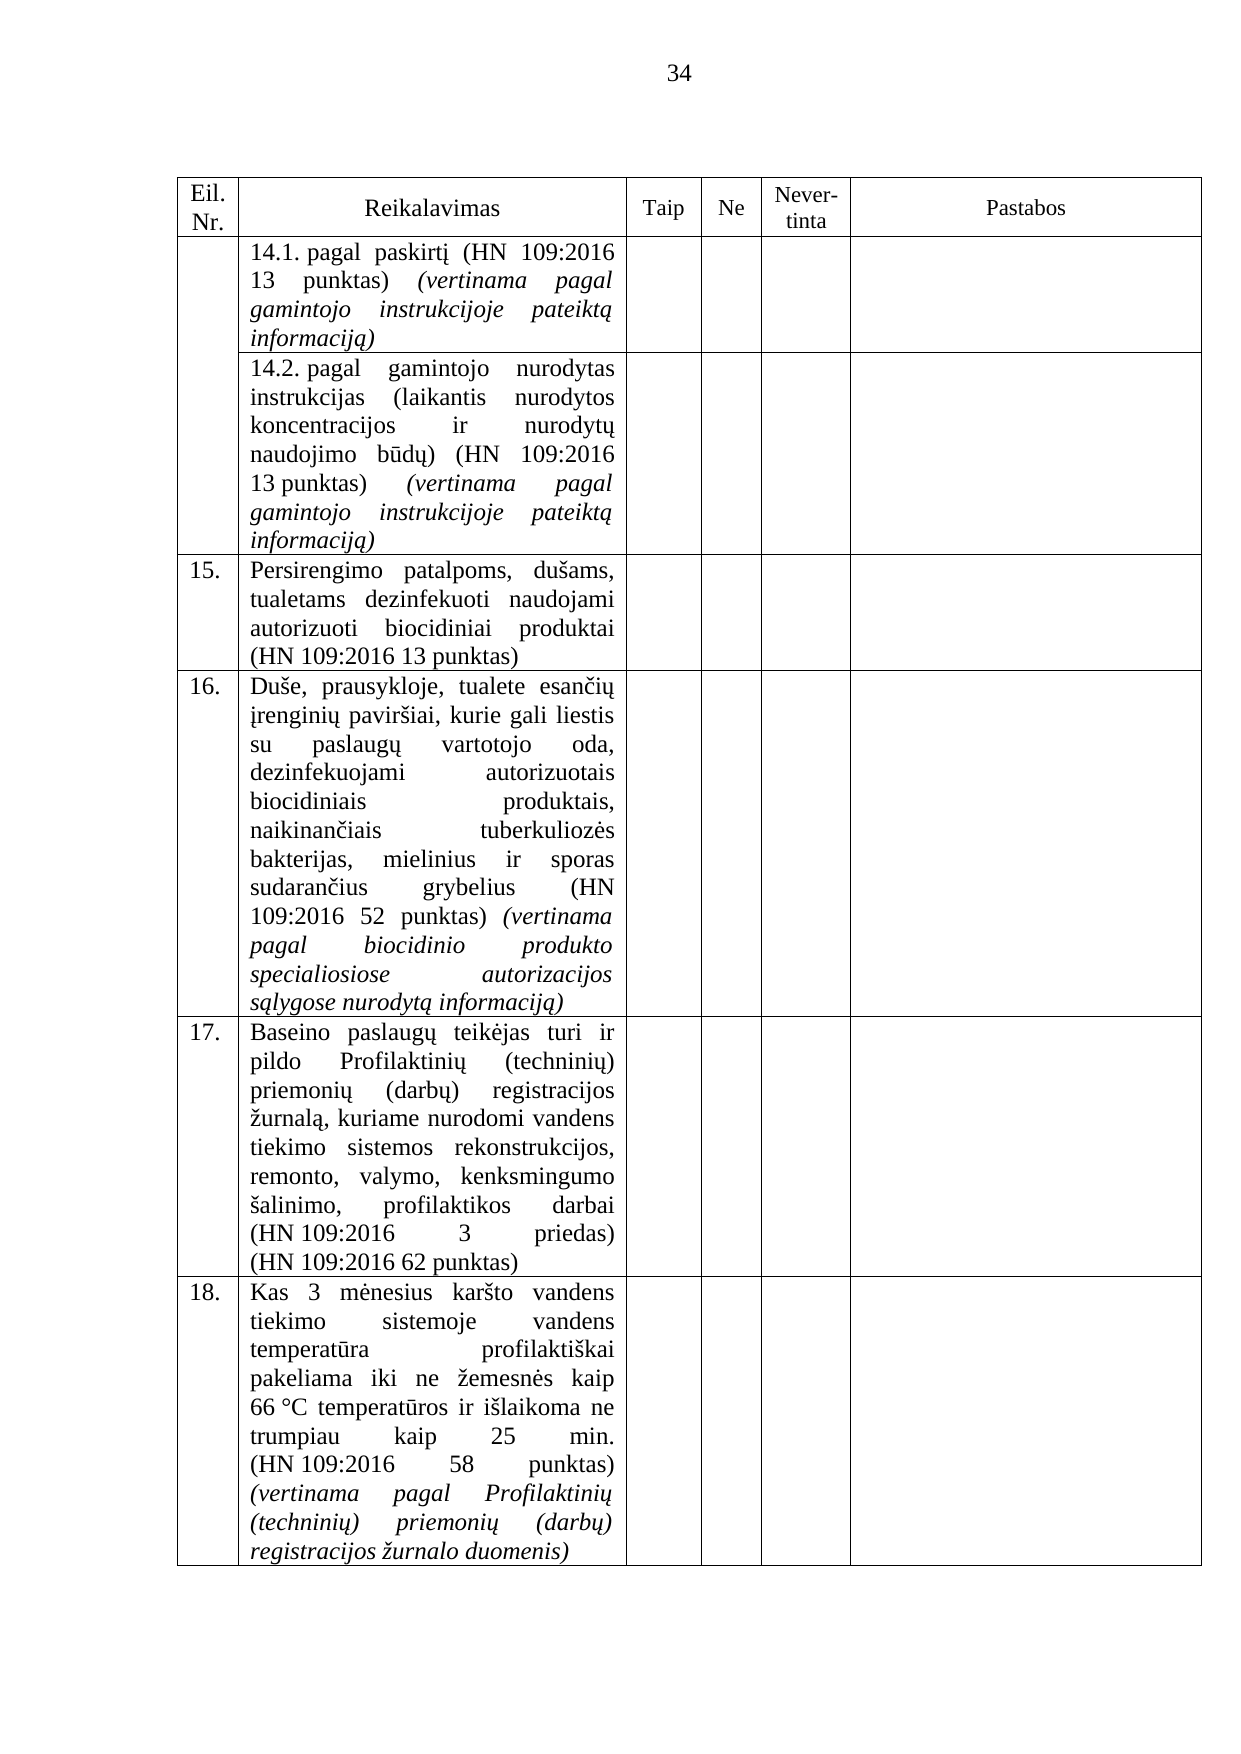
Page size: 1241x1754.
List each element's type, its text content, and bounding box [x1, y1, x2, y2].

table_cell [702, 237, 761, 352]
table_cell [702, 353, 761, 554]
table_cell [851, 555, 1201, 670]
table_cell Kas 3 mėnesius karšto vandens tiekimo sistemoje vandens temperatūra profilaktiškai pakeliama iki ne žemesnės kaip 66 °C temperatūros ir išlaikoma ne trumpiau kaip 25 min. (HN 109:2016 58 punktas) (vertinama pagal Profilaktinių (techninių) priemonių (darbų) registracijos žurnalo duomenis) [239, 1277, 626, 1564]
table_cell [851, 1277, 1201, 1564]
table_cell [851, 353, 1201, 554]
table_cell Persirengimo patalpoms, dušams, tualetams dezinfekuoti naudojami autorizuoti biocidiniai produktai (HN 109:2016 13 punktas) [239, 555, 626, 670]
table_cell [627, 1277, 701, 1564]
table_cell [851, 237, 1201, 352]
table_cell [762, 1017, 850, 1276]
table_cell [702, 671, 761, 1016]
table_cell Duše, prausykloje, tualete esančių įrenginių paviršiai, kurie gali liestis su paslaugų vartotojo oda, dezinfekuojami autorizuotais biocidiniais produktais, naikinančiais tuberkuliozės bakterijas, mielinius ir sporas sudarančius grybelius (HN 109:2016 52 punktas) (vertinama pagal biocidinio produkto specialiosiose autorizacijos sąlygose nurodytą informaciją) [239, 671, 626, 1016]
table_cell 16. [178, 671, 238, 1016]
table_cell [702, 1277, 761, 1564]
table_cell [762, 1277, 850, 1564]
table_header Eil. Nr. [178, 178, 238, 236]
table_cell 15. [178, 555, 238, 670]
table_cell [627, 671, 701, 1016]
table_cell [762, 353, 850, 554]
table_cell [627, 1017, 701, 1276]
table_cell [702, 1017, 761, 1276]
table_header Taip [627, 178, 701, 236]
table_cell [178, 237, 238, 554]
table_cell [627, 555, 701, 670]
table_cell 14.2. pagal gamintojo nurodytas instrukcijas (laikantis nurodytos koncentracijos ir nurodytų naudojimo būdų) (HN 109:2016 13 punktas) (vertinama pagal gamintojo instrukcijoje pateiktą informaciją) [239, 353, 626, 554]
table_header Ne [702, 178, 761, 236]
table_header Pastabos [851, 178, 1201, 236]
table_cell [851, 671, 1201, 1016]
table_cell [627, 237, 701, 352]
table_header Reikalavimas [239, 178, 626, 236]
table_cell Baseino paslaugų teikėjas turi ir pildo Profilaktinių (techninių) priemonių (darbų) registracijos žurnalą, kuriame nurodomi vandens tiekimo sistemos rekonstrukcijos, remonto, valymo, kenksmingumo šalinimo, profilaktikos darbai (HN 109:2016 3 priedas) (HN 109:2016 62 punktas) [239, 1017, 626, 1276]
table_cell 18. [178, 1277, 238, 1564]
table_cell [762, 555, 850, 670]
table_cell [762, 671, 850, 1016]
table_cell [851, 1017, 1201, 1276]
table_cell [762, 237, 850, 352]
table_cell 14.1. pagal paskirtį (HN 109:2016 13 punktas) (vertinama pagal gamintojo instrukcijoje pateiktą informaciją) [239, 237, 626, 352]
table_cell [702, 555, 761, 670]
table_header Never- tinta [762, 178, 850, 236]
table_cell 17. [178, 1017, 238, 1276]
table_cell [627, 353, 701, 554]
